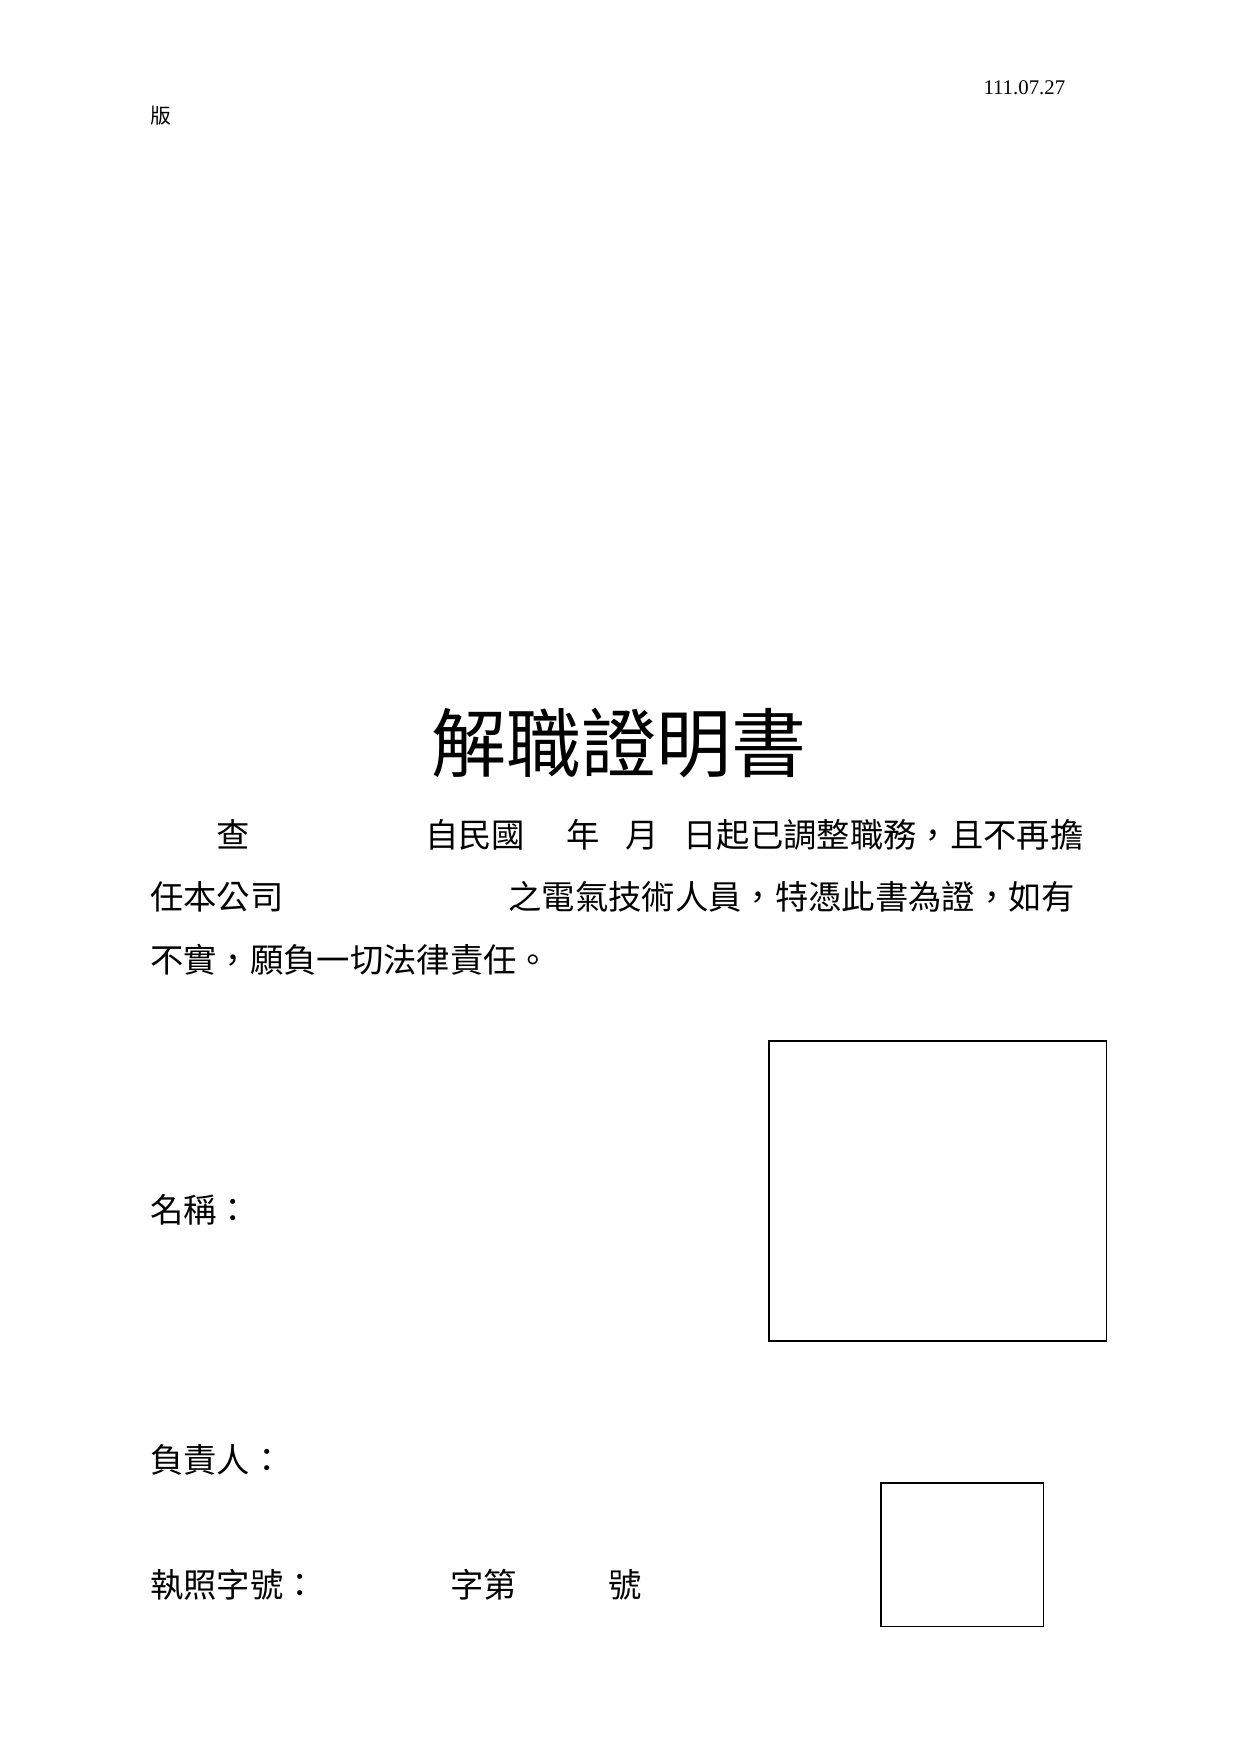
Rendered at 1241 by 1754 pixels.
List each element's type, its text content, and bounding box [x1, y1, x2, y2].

text 名稱： [150, 1166, 768, 1229]
text 解職證明書 [150, 666, 1087, 791]
text 負責人： [150, 1416, 1087, 1479]
text 查 自民國 年 月 日起已調整職務，且不再擔任本公司 之電氣技術人員，特憑此書為證，如有不實，願負一切法律責任。 [150, 791, 1087, 979]
text [1044, 1541, 1087, 1604]
text 執照字號： 字第 號 [150, 1541, 880, 1604]
